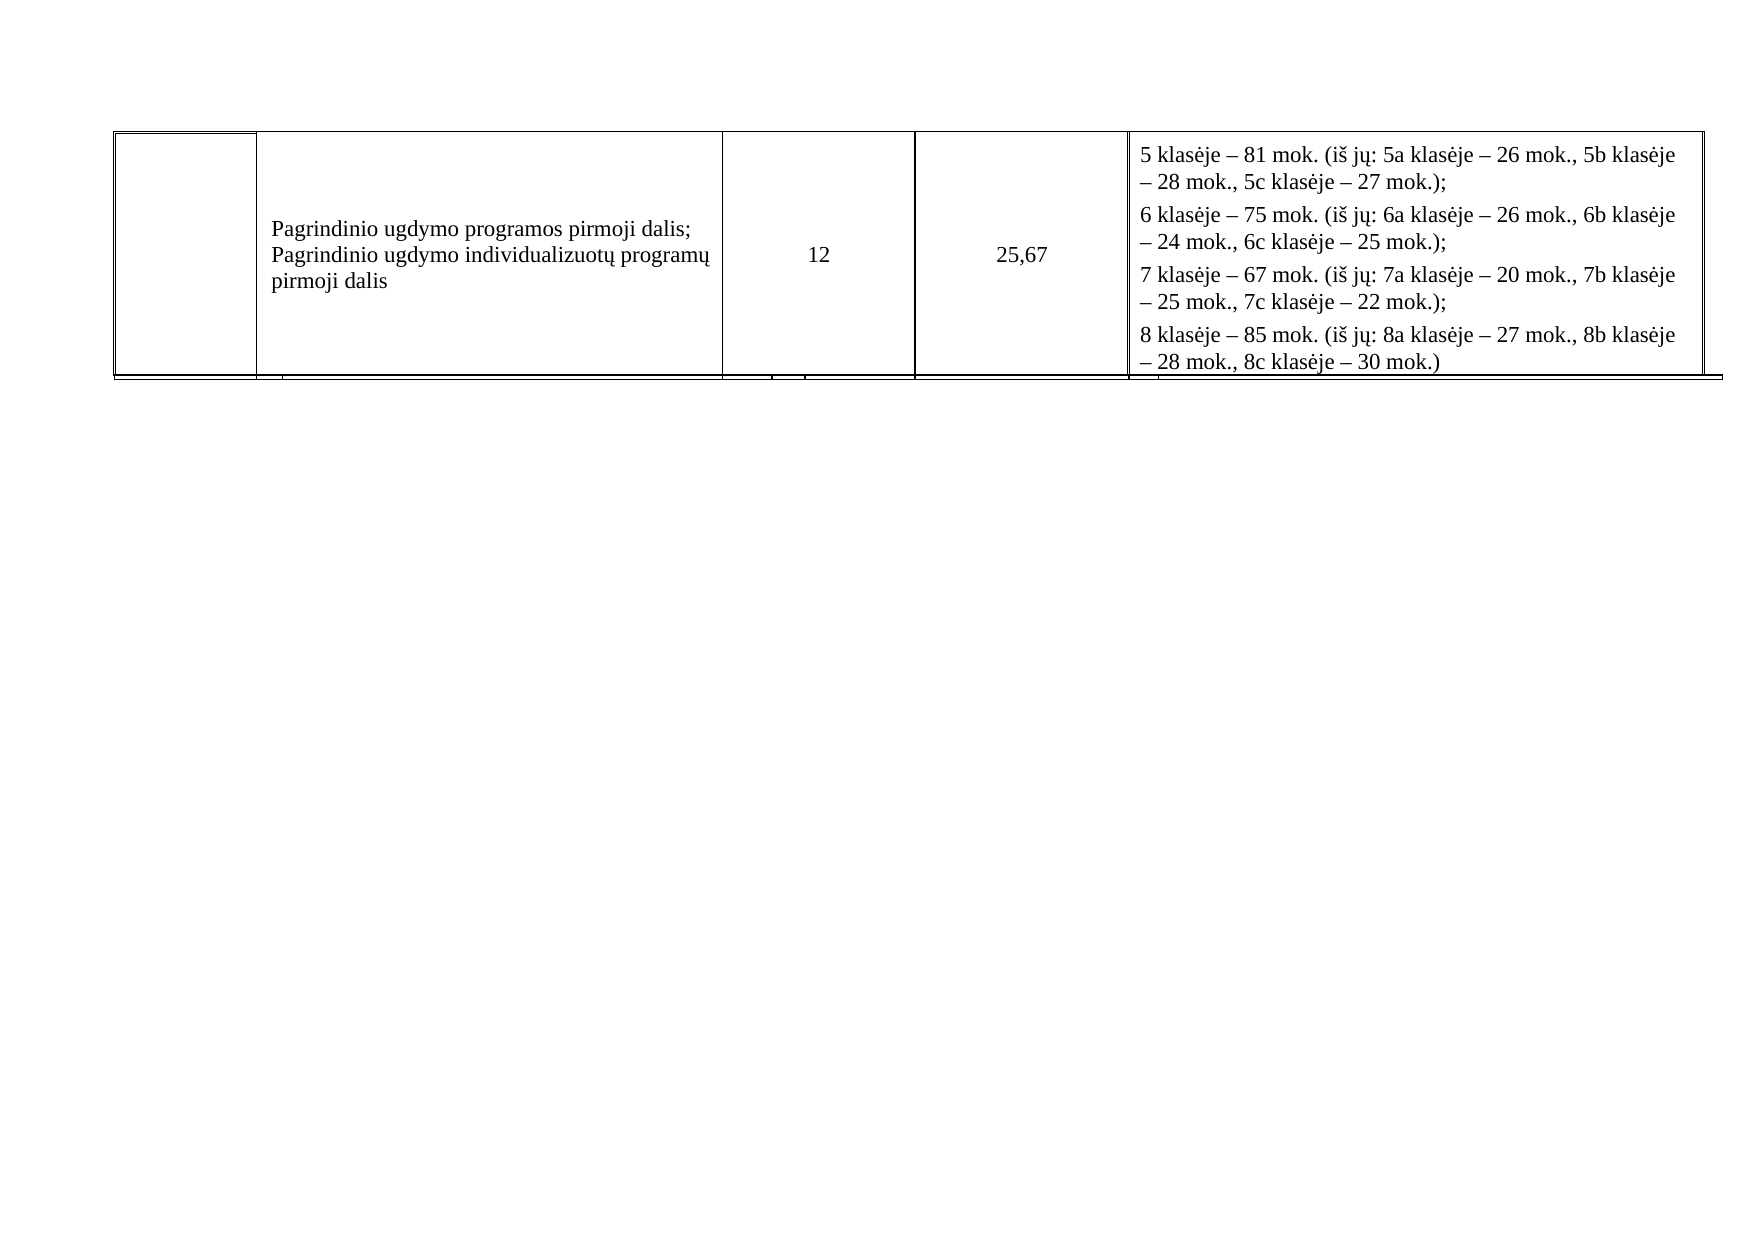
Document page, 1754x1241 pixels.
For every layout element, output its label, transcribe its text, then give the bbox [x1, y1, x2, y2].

table_cell 25,67 [916, 132, 1127, 374]
table_cell 5 klasėje – 81 mok. (iš jų: 5a klasėje – 26 mok., 5b klasėje – 28 mok., 5c klasėje – 27 mok.); 6 klasėje – 75 mok. (iš jų: 6a klasėje – 26 mok., 6b klasėje – 24 mok., 6c klasėje – 25 mok.); 7 klasėje – 67 mok. (iš jų: 7a klasėje – 20 mok., 7b klasėje – 25 mok., 7c klasėje – 22 mok.); 8 klasėje – 85 mok. (iš jų: 8a klasėje – 27 mok., 8b klasėje – 28 mok., 8c klasėje – 30 mok.) [1130, 132, 1702, 374]
table_cell [116, 134, 256, 374]
table_cell 12 [723, 132, 914, 374]
table_cell [1705, 131, 1722, 374]
table_cell Pagrindinio ugdymo programos pirmoji dalis; Pagrindinio ugdymo individualizuotų programų pirmoji dalis [257, 132, 722, 374]
